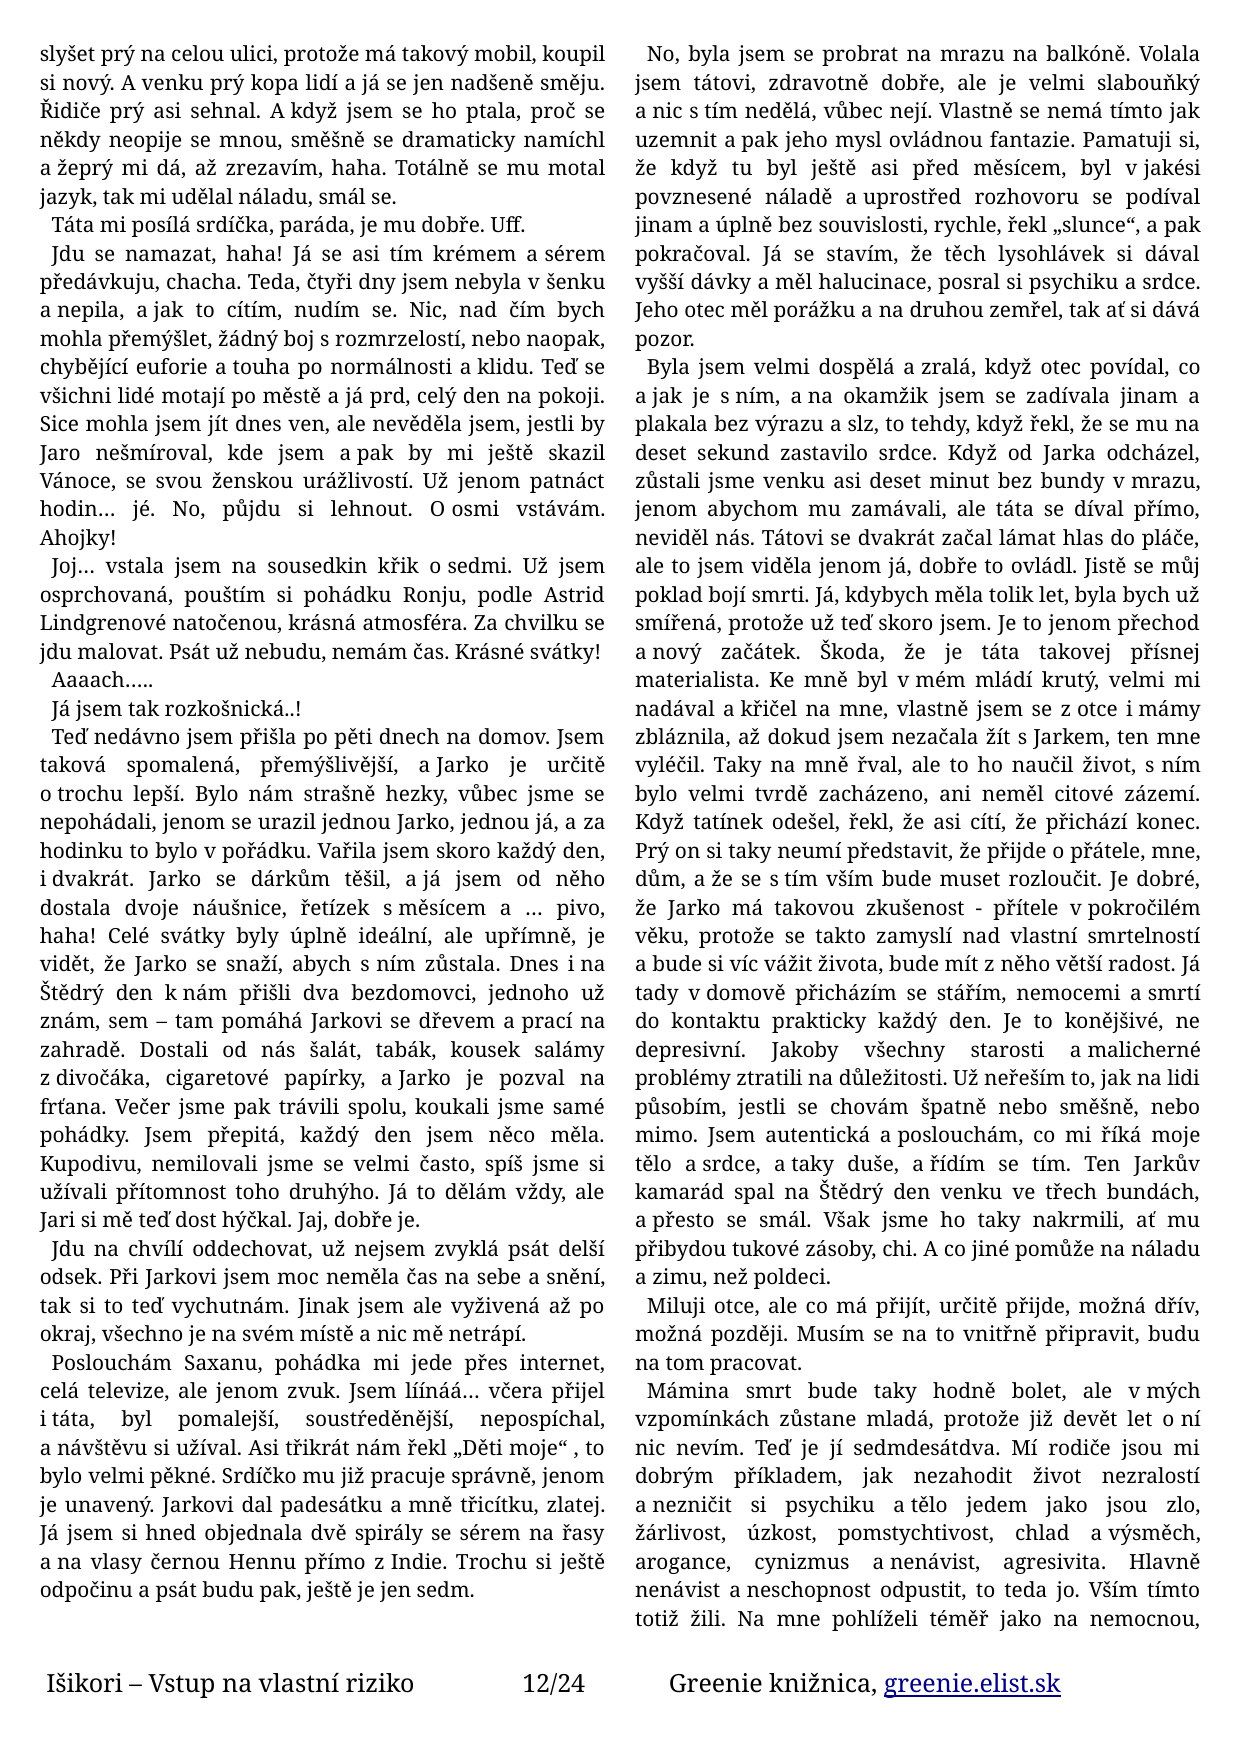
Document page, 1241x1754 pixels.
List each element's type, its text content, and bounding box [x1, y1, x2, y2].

text Já jsem tak rozkošnická..! [39, 694, 605, 722]
text Byla jsem velmi dospělá a zralá, když otec povídal, co a jak je s ním, a na okamžik jsem se zadívala jinam a plakala bez výrazu a slz, to tehdy, když řekl, že se mu na deset sekund zastavilo srdce. Když od Jarka odcházel, zůstali jsme venku asi deset minut bez bundy v mrazu, jenom abychom mu zamávali, ale táta se díval přímo, neviděl nás. Tátovi se dvakrát začal lámat hlas do pláče, ale to jsem viděla jenom já, dobře to ovládl. Jistě se můj poklad bojí smrti. Já, kdybych měla tolik let, byla bych už smířená, protože už teď skoro jsem. Je to jenom přechod a nový začátek. Škoda, že je táta takovej přísnej materialista. Ke mně byl v mém mládí krutý, velmi mi nadával a křičel na mne, vlastně jsem se z otce i mámy zbláznila, až dokud jsem nezačala žít s Jarkem, ten mne vyléčil. Taky na mně řval, ale to ho naučil život, s ním bylo velmi tvrdě zacházeno, ani neměl citové zázemí. Když tatínek odešel, řekl, že asi cítí, že přichází konec. Prý on si taky neumí představit, že přijde o přátele, mne, dům, a že se s tím vším bude muset rozloučit. Je dobré, že Jarko má takovou zkušenost - přítele v pokročilém věku, protože se takto zamyslí nad vlastní smrtelností a bude si víc vážit života, bude mít z něho větší radost. Já tady v domově přicházím se stářím, nemocemi a smrtí do kontaktu prakticky každý den. Je to konějšivé, ne depresivní. Jakoby všechny starosti a malicherné problémy ztratili na důležitosti. Už neřeším to, jak na lidi působím, jestli se chovám špatně nebo směšně, nebo mimo. Jsem autentická a poslouchám, co mi říká moje tělo a srdce, a taky duše, a řídím se tím. Ten Jarkův kamarád spal na Štědrý den venku ve třech bundách, a přesto se smál. Však jsme ho taky nakrmili, ať mu přibydou tukové zásoby, chi. A co jiné pomůže na náladu a zimu, než poldeci. [635, 352, 1201, 1291]
text No, byla jsem se probrat na mrazu na balkóně. Volala jsem tátovi, zdravotně dobře, ale je velmi slabouňký a nic s tím nedělá, vůbec nejí. Vlastně se nemá tímto jak uzemnit a pak jeho mysl ovládnou fantazie. Pamatuji si, že když tu byl ještě asi před měsícem, byl v jakési povznesené náladě a uprostřed rozhovoru se podíval jinam a úplně bez souvislosti, rychle, řekl „slunce“, a pak pokračoval. Já se stavím, že těch lysohlávek si dával vyšší dávky a měl halucinace, posral si psychiku a srdce. Jeho otec měl porážku a na druhou zemřel, tak ať si dává pozor. [635, 39, 1201, 352]
text Aaaach….. [39, 665, 605, 694]
text Jdu se namazat, haha! Já se asi tím krémem a sérem předávkuju, chacha. Teda, čtyři dny jsem nebyla v šenku a nepila, a jak to cítím, nudím se. Nic, nad čím bych mohla přemýšlet, žádný boj s rozmrzelostí, nebo naopak, chybějící euforie a touha po normálnosti a klidu. Teď se všichni lidé motají po městě a já prd, celý den na pokoji. Sice mohla jsem jít dnes ven, ale nevěděla jsem, jestli by Jaro nešmíroval, kde jsem a pak by mi ještě skazil Vánoce, se svou ženskou urážlivostí. Už jenom patnáct hodin… jé. No, půjdu si lehnout. O osmi vstávám. Ahojky! [39, 239, 605, 551]
text Táta mi posílá srdíčka, paráda, je mu dobře. Uff. [39, 210, 605, 239]
text Jdu na chvílí oddechovat, už nejsem zvyklá psát delší odsek. Při Jarkovi jsem moc neměla čas na sebe a snění, tak si to teď vychutnám. Jinak jsem ale vyživená až po okraj, všechno je na svém místě a nic mě netrápí. [39, 1234, 605, 1348]
text slyšet prý na celou ulici, protože má takový mobil, koupil si nový. A venku prý kopa lidí a já se jen nadšeně směju. Řidiče prý asi sehnal. A když jsem se ho ptala, proč se někdy neopije se mnou, směšně se dramaticky namíchl a žeprý mi dá, až zrezavím, haha. Totálně se mu motal jazyk, tak mi udělal náladu, smál se. [39, 39, 605, 210]
text Mámina smrt bude taky hodně bolet, ale v mých vzpomínkách zůstane mladá, protože již devět let o ní nic nevím. Teď je jí sedmdesátdva. Mí rodiče jsou mi dobrým příkladem, jak nezahodit život nezralostí a nezničit si psychiku a tělo jedem jako jsou zlo, žárlivost, úzkost, pomstychtivost, chlad a výsměch, arogance, cynizmus a nenávist, agresivita. Hlavně nenávist a neschopnost odpustit, to teda jo. Vším tímto totiž žili. Na mne pohlíželi téměř jako na nemocnou, [635, 1376, 1201, 1632]
text Poslouchám Saxanu, pohádka mi jede přes internet, celá televize, ale jenom zvuk. Jsem líínáá… včera přijel i táta, byl pomalejší, soustŕeděnější, nepospíchal, a návštěvu si užíval. Asi třikrát nám řekl „Děti moje“ , to bylo velmi pěkné. Srdíčko mu již pracuje správně, jenom je unavený. Jarkovi dal padesátku a mně třicítku, zlatej. Já jsem si hned objednala dvě spirály se sérem na řasy a na vlasy černou Hennu přímo z Indie. Trochu si ještě odpočinu a psát budu pak, ještě je jen sedm. [39, 1348, 605, 1604]
text Joj… vstala jsem na sousedkin křik o sedmi. Už jsem osprchovaná, pouštím si pohádku Ronju, podle Astrid Lindgrenové natočenou, krásná atmosféra. Za chvilku se jdu malovat. Psát už nebudu, nemám čas. Krásné svátky! [39, 551, 605, 665]
text Teď nedávno jsem přišla po pěti dnech na domov. Jsem taková spomalená, přemýšlivější, a Jarko je určitě o trochu lepší. Bylo nám strašně hezky, vůbec jsme se nepohádali, jenom se urazil jednou Jarko, jednou já, a za hodinku to bylo v pořádku. Vařila jsem skoro každý den, i dvakrát. Jarko se dárkům těšil, a já jsem od něho dostala dvoje náušnice, řetízek s měsícem a … pivo, haha! Celé svátky byly úplně ideální, ale upřímně, je vidět, že Jarko se snaží, abych s ním zůstala. Dnes i na Štědrý den k nám přišli dva bezdomovci, jednoho už znám, sem – tam pomáhá Jarkovi se dřevem a prací na zahradě. Dostali od nás šalát, tabák, kousek salámy z divočáka, cigaretové papírky, a Jarko je pozval na frťana. Večer jsme pak trávili spolu, koukali jsme samé pohádky. Jsem přepitá, každý den jsem něco měla. Kupodivu, nemilovali jsme se velmi často, spíš jsme si užívali přítomnost toho druhýho. Já to dělám vždy, ale Jari si mě teď dost hýčkal. Jaj, dobře je. [39, 722, 605, 1234]
text Miluji otce, ale co má přijít, určitě přijde, možná dřív, možná později. Musím se na to vnitřně připravit, budu na tom pracovat. [635, 1291, 1201, 1376]
